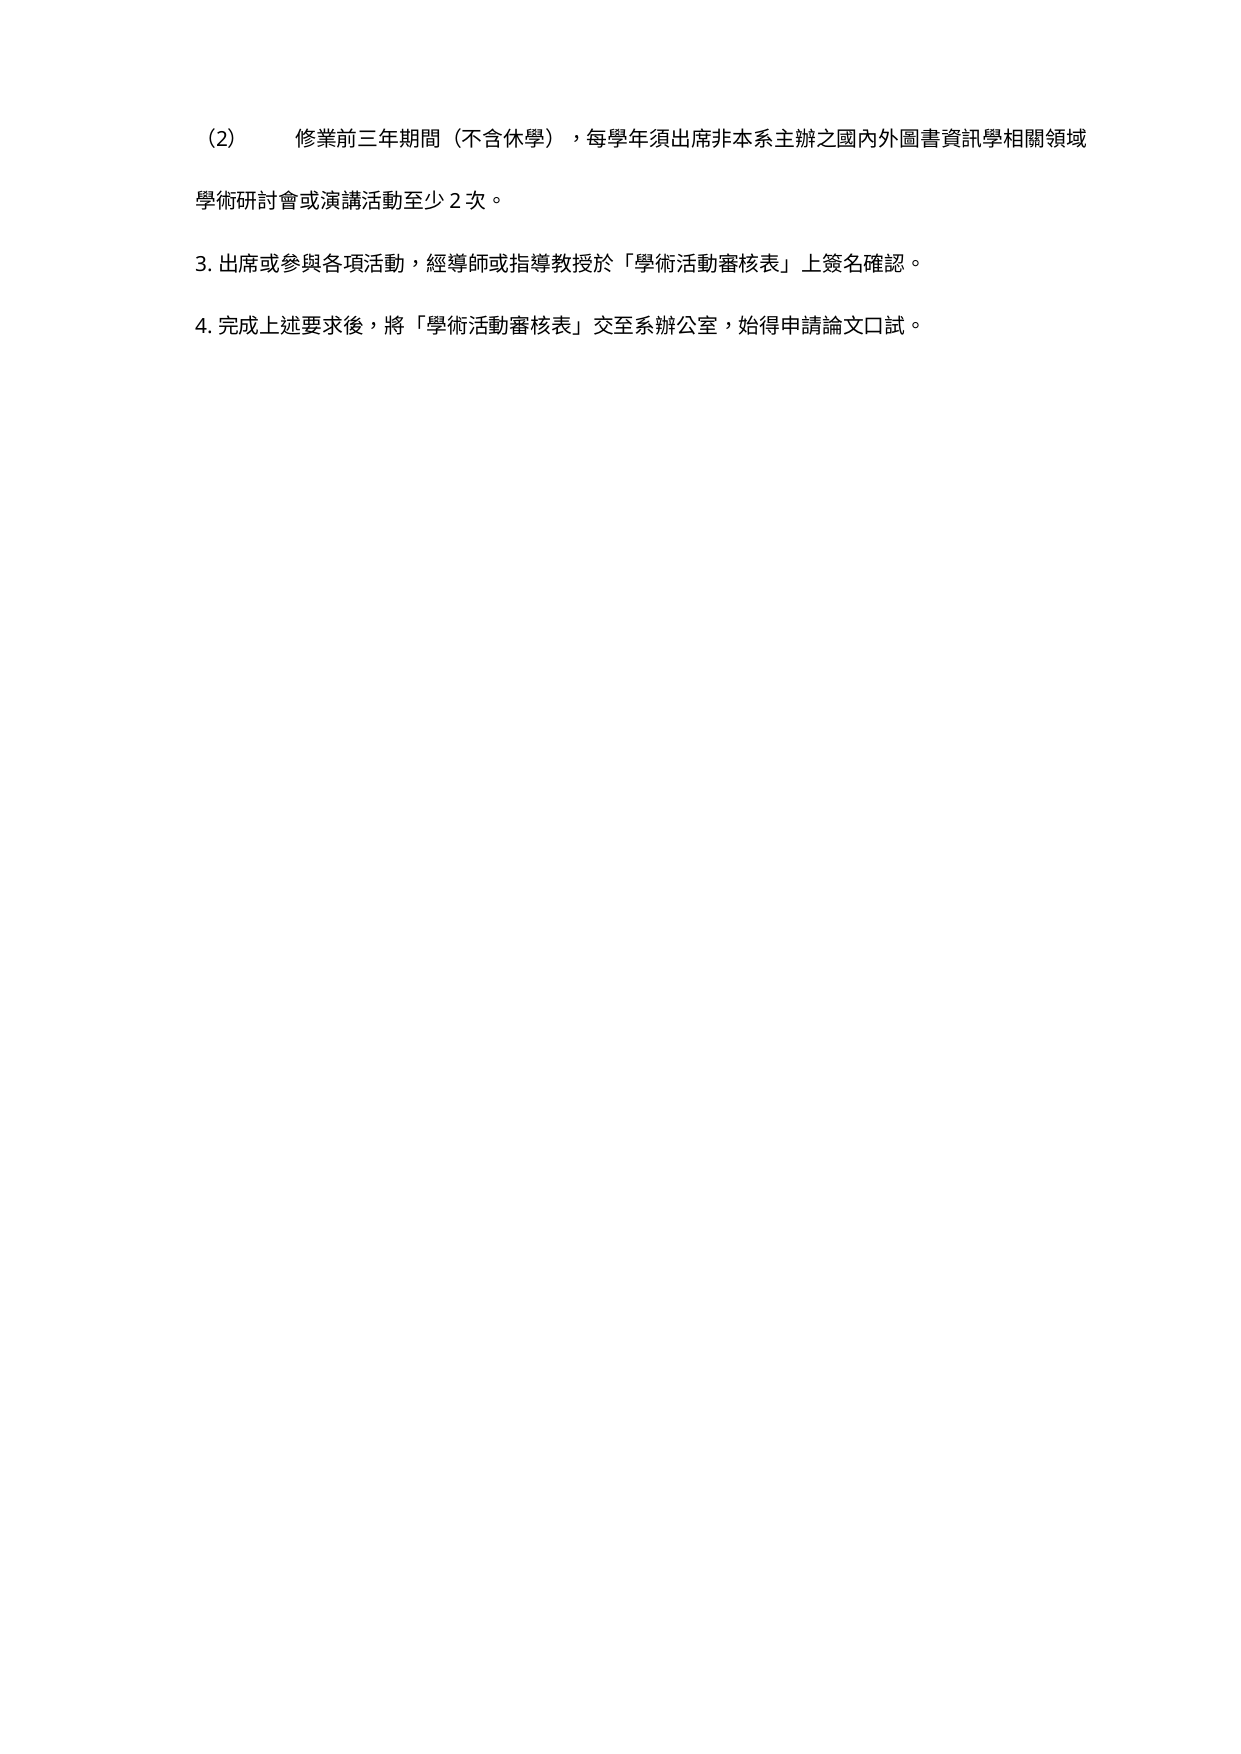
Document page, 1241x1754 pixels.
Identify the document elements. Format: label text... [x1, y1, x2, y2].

list 3. 出席或參與各項活動，經導師或指導教授於「學術活動審核表」上簽名確認。 [195, 221, 1092, 283]
list 4. 完成上述要求後，將「學術活動審核表」交至系辦公室，始得申請論文口試。 [195, 283, 1092, 346]
list 修業前三年期間（不含休學），每學年須出席非本系主辦之國內外圖書資訊學相關領域學術研討會或演講活動至少2次。 [195, 96, 1092, 221]
